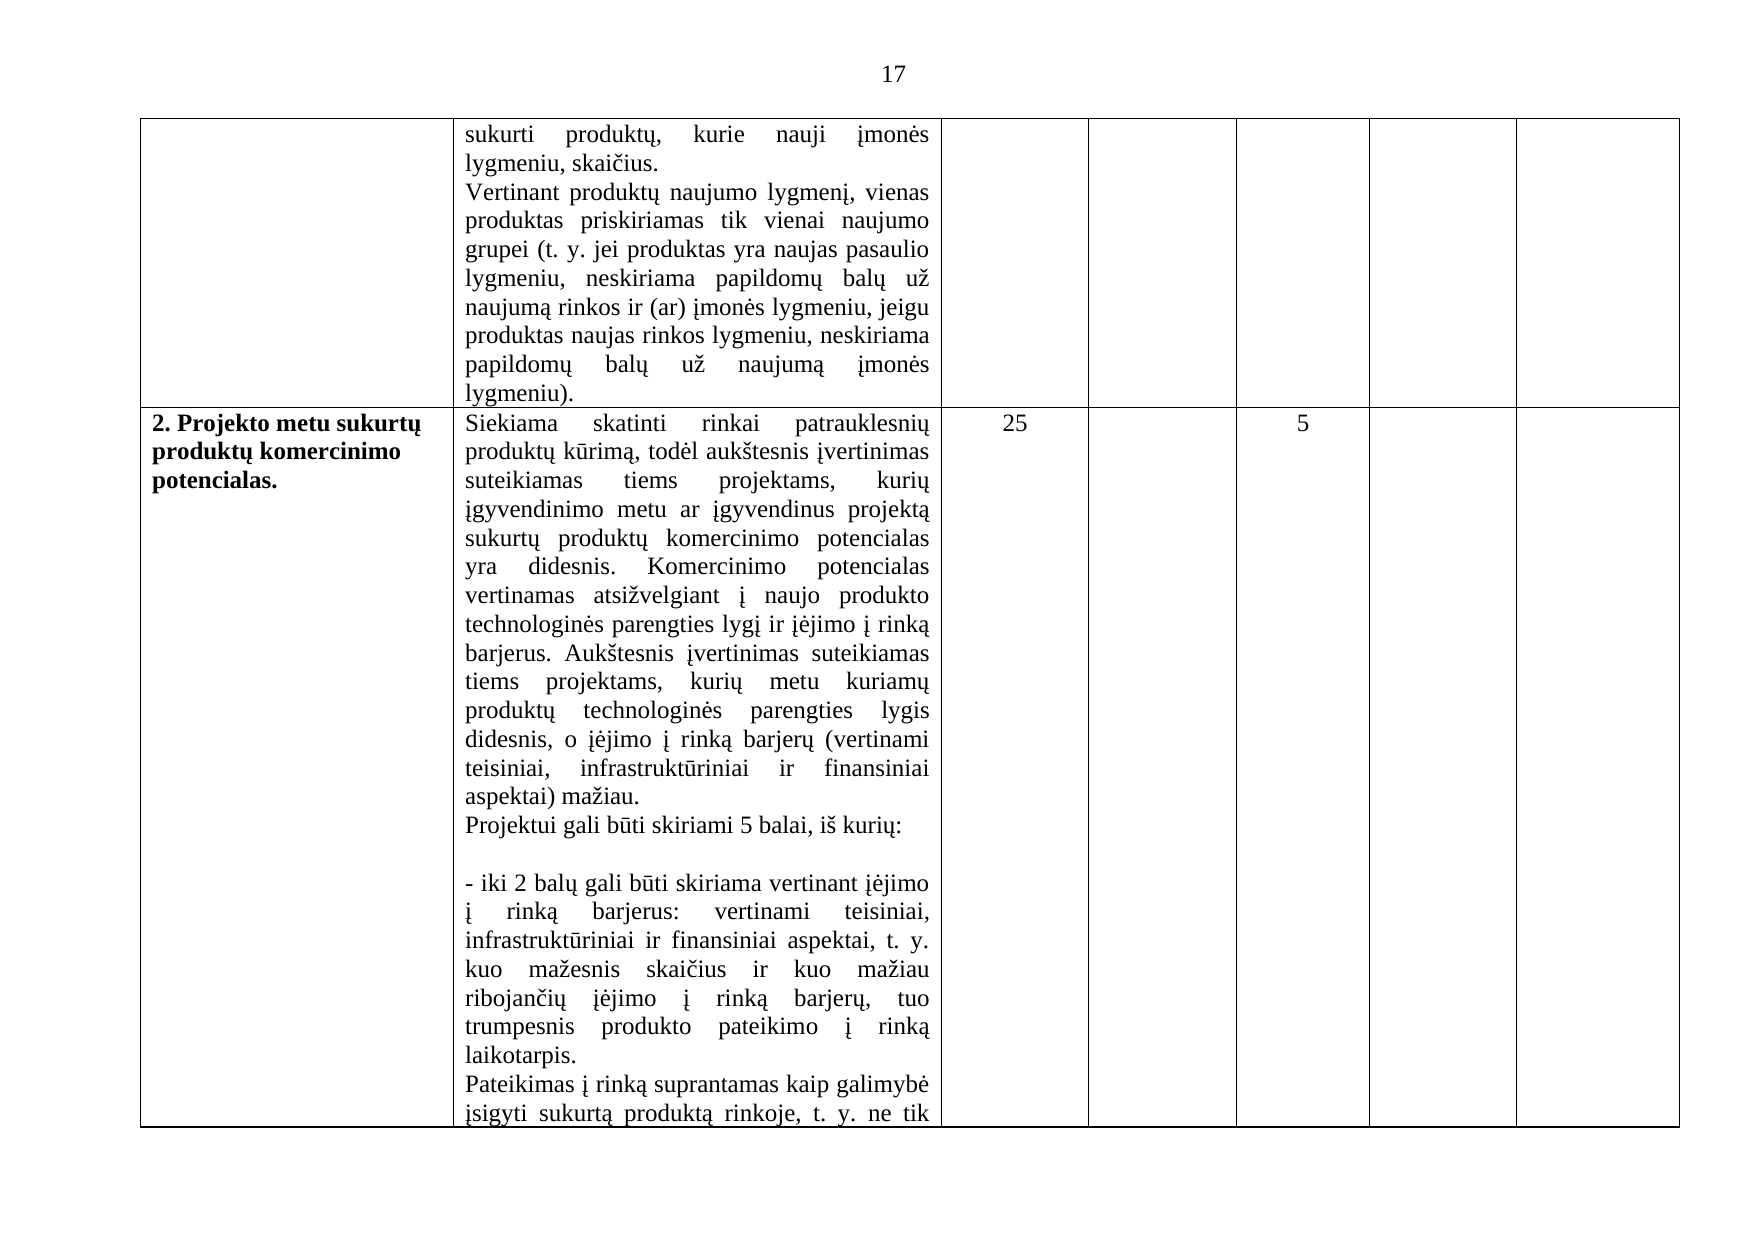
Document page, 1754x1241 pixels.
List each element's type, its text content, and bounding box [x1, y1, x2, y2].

table_cell [1089, 119, 1236, 407]
table_header [129, 118, 140, 1127]
table_cell 2. Projekto metu sukurtų produktų komercinimo potencialas. [141, 408, 453, 1126]
table_cell Siekiama skatinti rinkai patrauklesnių produktų kūrimą, todėl aukštesnis įvertinimas suteikiamas tiems projektams, kurių įgyvendinimo metu ar įgyvendinus projektą sukurtų produktų komercinimo potencialas yra didesnis. Komercinimo potencialas vertinamas atsižvelgiant į naujo produkto technologinės parengties lygį ir įėjimo į rinką barjerus. Aukštesnis įvertinimas suteikiamas tiems projektams, kurių metu kuriamų produktų technologinės parengties lygis didesnis, o įėjimo į rinką barjerų (vertinami teisiniai, infrastruktūriniai ir finansiniai aspektai) mažiau. Projektui gali būti skiriami 5 balai, iš kurių: - iki 2 balų gali būti skiriama vertinant įėjimo į rinką barjerus: vertinami teisiniai, infrastruktūriniai ir finansiniai aspektai, t. y. kuo mažesnis skaičius ir kuo mažiau ribojančių įėjimo į rinką barjerų, tuo trumpesnis produkto pateikimo į rinką laikotarpis. Pateikimas į rinką suprantamas kaip galimybė įsigyti sukurtą produktą rinkoje, t. y. ne tik [454, 408, 941, 1126]
table_cell 5 [1237, 408, 1369, 1126]
table_cell [1089, 408, 1236, 1126]
table_cell [1370, 408, 1516, 1126]
table_cell [141, 119, 453, 407]
table_cell 25 [942, 408, 1088, 1126]
table_cell [942, 119, 1088, 407]
table_cell [1370, 119, 1516, 407]
table_header [1680, 118, 1686, 1127]
table_cell [1517, 408, 1679, 1126]
table_cell sukurti produktų, kurie nauji įmonės lygmeniu, skaičius. Vertinant produktų naujumo lygmenį, vienas produktas priskiriamas tik vienai naujumo grupei (t. y. jei produktas yra naujas pasaulio lygmeniu, neskiriama papildomų balų už naujumą rinkos ir (ar) įmonės lygmeniu, jeigu produktas naujas rinkos lygmeniu, neskiriama papildomų balų už naujumą įmonės lygmeniu). [454, 119, 941, 407]
table_cell [1237, 119, 1369, 407]
table_cell [1517, 119, 1679, 407]
